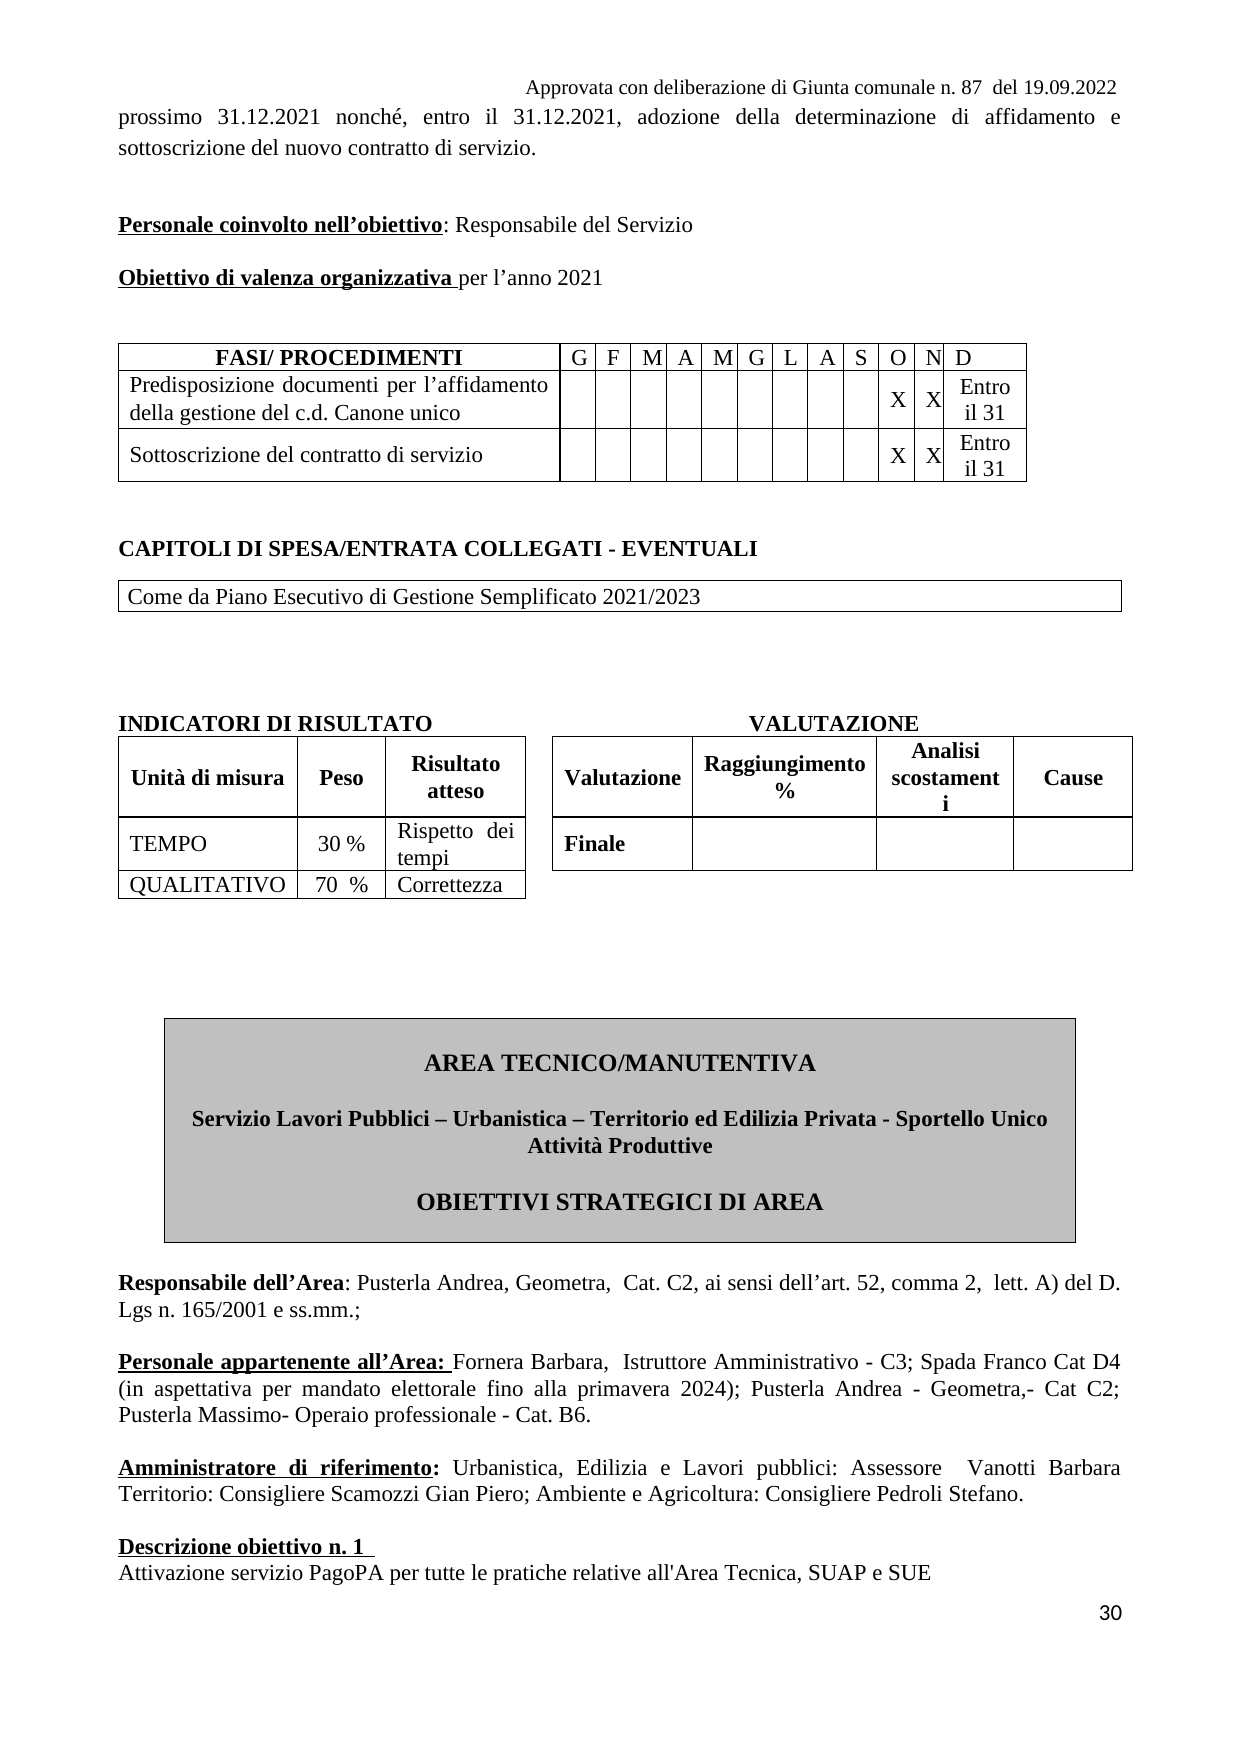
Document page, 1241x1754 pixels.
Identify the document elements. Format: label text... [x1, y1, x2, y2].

table_header AREA TECNICO/MANUTENTIVA Servizio Lavori Pubblici – Urbanistica – Territorio ed Edilizia Privata - Sportello Unico Attività Produttive OBIETTIVI STRATEGICI DI AREA [165, 1019, 1075, 1242]
text Personale appartenente all’Area: Fornera Barbara, Istruttore Amministrativo - C3; Spada Franco Cat D4 (in aspettativa per mandato elettorale fino alla primavera 2024); Pusterla Andrea - Geometra,- Cat C2; Pusterla Massimo- Operaio professionale - Cat. B6. [118, 1348, 1122, 1427]
table_cell [1014, 818, 1132, 870]
table_header A [808, 344, 843, 370]
table_header Raggiungimento % [693, 737, 876, 816]
table_cell [702, 429, 737, 481]
table_cell [561, 429, 595, 481]
text Personale coinvolto nell’obiettivo: Responsabile del Servizio [118, 211, 1122, 237]
table_cell [773, 371, 807, 427]
table_cell [553, 871, 693, 897]
table_cell [844, 429, 878, 481]
table_cell Rispetto dei tempi [386, 818, 525, 870]
text Responsabile dell’Area: Pusterla Andrea, Geometra, Cat. C2, ai sensi dell’art. 52, comma 2, lett. A) del D. Lgs n. 165/2001 e ss.mm.; [118, 1269, 1122, 1322]
table_header A [667, 344, 701, 370]
table_cell X [879, 371, 914, 427]
table_header M [631, 344, 666, 370]
table_cell [596, 371, 630, 427]
table_cell 30 % [298, 818, 385, 870]
table_cell [693, 871, 877, 897]
table_cell [808, 429, 843, 481]
table_cell [631, 371, 666, 427]
table_header FASI/ PROCEDIMENTI [119, 344, 559, 370]
table_cell [808, 371, 843, 427]
table_cell [738, 429, 772, 481]
table_cell QUALITATIVO [119, 871, 297, 897]
table_cell [877, 871, 1014, 897]
text Obiettivo di valenza organizzativa per l’anno 2021 [118, 264, 1122, 290]
table_header G [738, 344, 772, 370]
table_cell [631, 429, 666, 481]
table_header Risultato atteso [386, 737, 525, 816]
table_header M [702, 344, 737, 370]
table_header [526, 736, 552, 816]
text prossimo 31.12.2021 nonché, entro il 31.12.2021, adozione della determinazione di affidamento e sottoscrizione del nuovo contratto di servizio. [118, 103, 1122, 160]
table_header F [596, 344, 630, 370]
table_cell [1014, 871, 1132, 897]
table_header Unità di misura [119, 737, 297, 816]
table_cell Correttezza [386, 871, 525, 897]
table_cell [702, 371, 737, 427]
table_cell [526, 816, 552, 870]
table_cell TEMPO [119, 818, 297, 870]
table_cell Entro il 31 [944, 429, 1026, 481]
table_cell Sottoscrizione del contratto di servizio [119, 429, 559, 481]
table_cell [773, 429, 807, 481]
table_cell [877, 818, 1013, 870]
table_header G [561, 344, 595, 370]
table_cell [596, 429, 630, 481]
table_header Valutazione [553, 737, 692, 816]
table_header S [844, 344, 878, 370]
table_cell [844, 371, 878, 427]
table_cell [667, 429, 701, 481]
table_cell 70 % [298, 871, 385, 897]
table_cell X [915, 371, 943, 427]
text Come da Piano Esecutivo di Gestione Semplificato 2021/2023 [119, 581, 1121, 611]
table_cell [667, 371, 701, 427]
table_header Cause [1014, 737, 1132, 816]
table_header L [773, 344, 807, 370]
table_cell [693, 818, 876, 870]
text Amministratore di riferimento: Urbanistica, Edilizia e Lavori pubblici: Assessore Vanotti Barbara Territorio: Consigliere Scamozzi Gian Piero; Ambiente e Agricoltura: Consigliere Pedroli Stefano. [118, 1454, 1122, 1506]
table_header Peso [298, 737, 385, 816]
table_cell Predisposizione documenti per l’affidamento della gestione del c.d. Canone unico [119, 371, 559, 427]
text CAPITOLI DI SPESA/ENTRATA COLLEGATI - EVENTUALI [118, 535, 1122, 561]
table_cell [526, 870, 553, 897]
table_header D [944, 344, 1026, 370]
table_cell [561, 371, 595, 427]
table_cell Finale [553, 818, 692, 870]
table_cell X [879, 429, 914, 481]
table_header N [915, 344, 943, 370]
text Attivazione servizio PagoPA per tutte le pratiche relative all'Area Tecnica, SUAP e SUE [118, 1559, 1122, 1586]
table_header O [879, 344, 914, 370]
table_cell Entro il 31 [944, 371, 1026, 427]
table_cell [738, 371, 772, 427]
text Descrizione obiettivo n. 1 [118, 1533, 1122, 1559]
text INDICATORI DI RISULTATO VALUTAZIONE [118, 710, 1122, 736]
table_header Analisi scostamenti [877, 737, 1013, 816]
table_cell X [915, 429, 943, 481]
